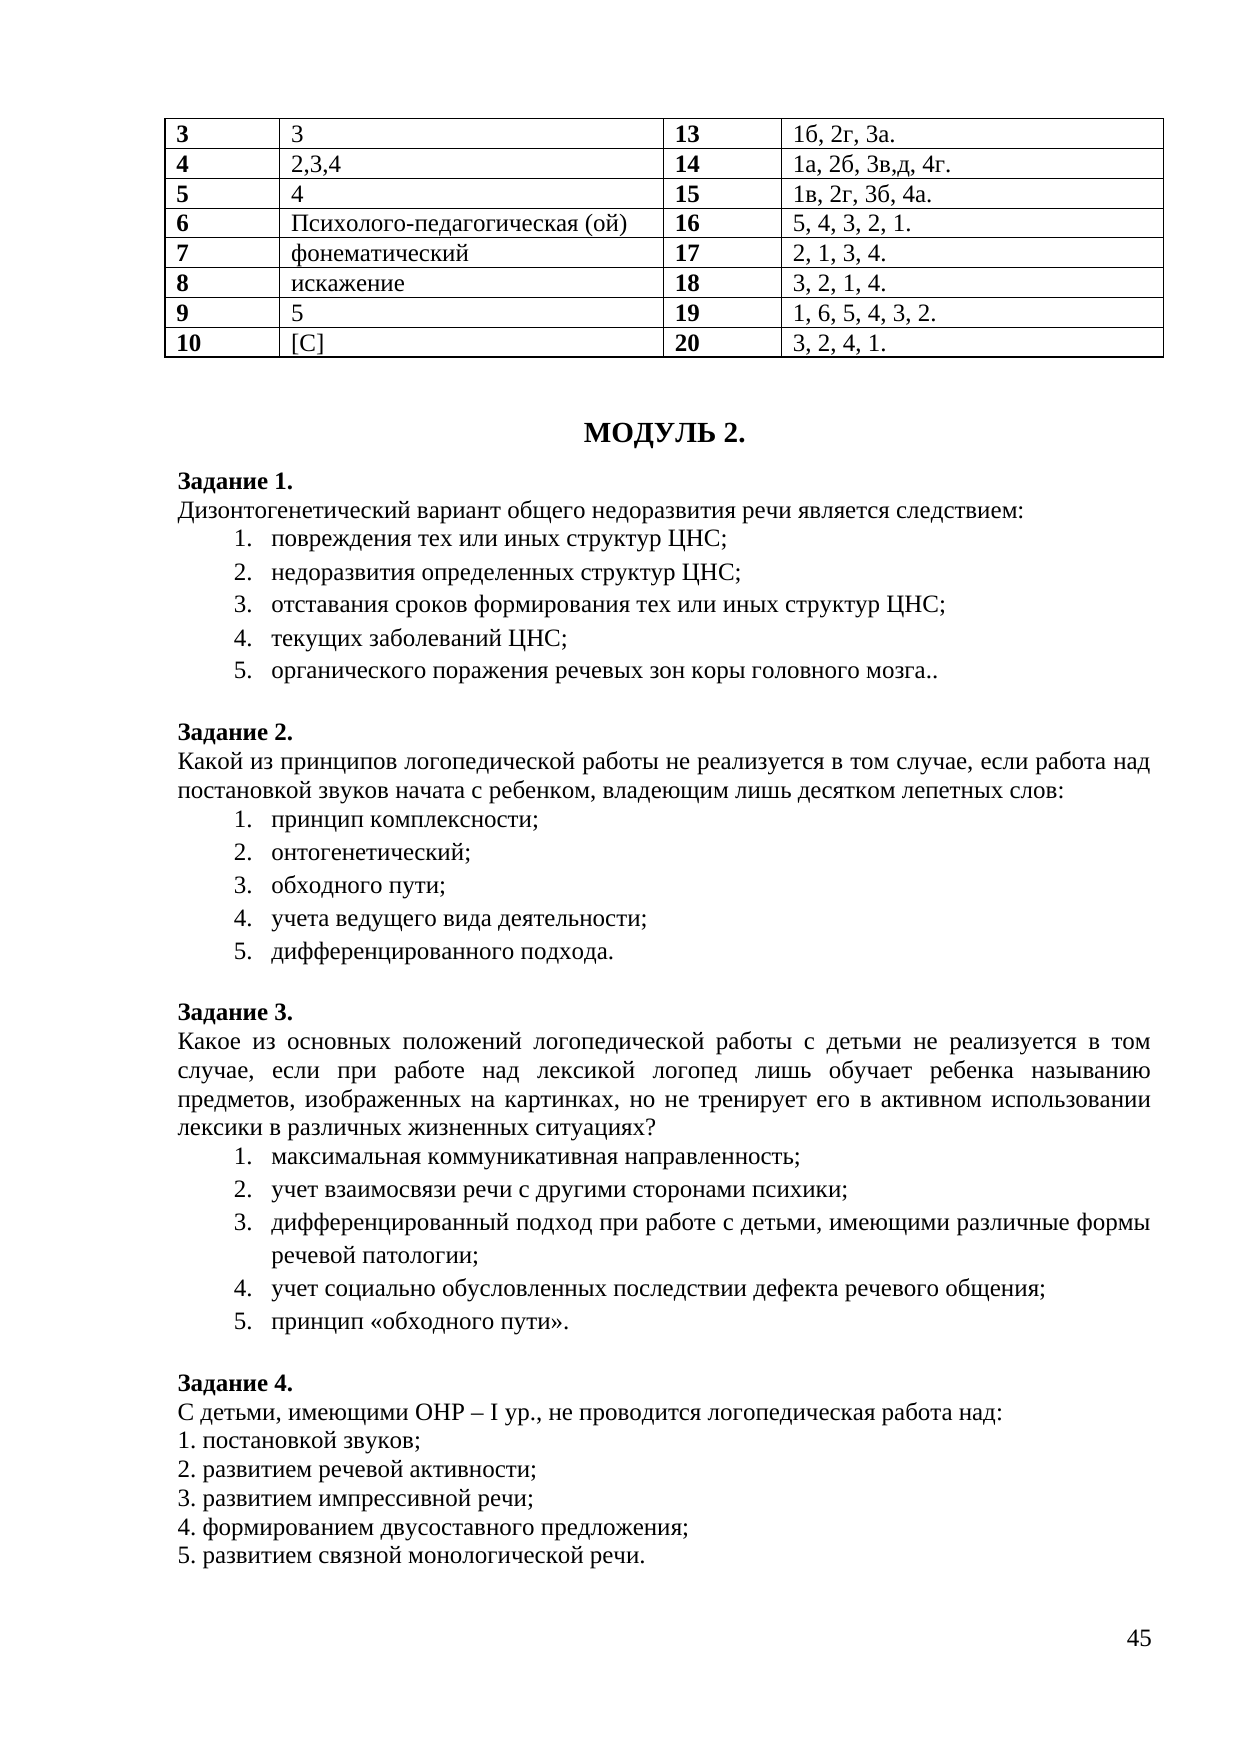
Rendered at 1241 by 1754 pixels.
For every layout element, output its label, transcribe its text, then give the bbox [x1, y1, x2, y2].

table_cell Психолого-педагогическая (ой) [280, 209, 663, 237]
table_cell 13 [664, 119, 781, 148]
text 4. формированием двусоставного предложения; [177, 1512, 1152, 1541]
table_cell 5, 4, 3, 2, 1. [782, 209, 1163, 237]
table_cell 4 [166, 149, 279, 178]
list учета ведущего вида деятельности; [233, 903, 1152, 931]
table_cell искажение [280, 268, 663, 297]
text 3. развитием импрессивной речи; [177, 1483, 1152, 1512]
table_cell 10 [166, 328, 279, 356]
list учет социально обусловленных последствии дефекта речевого общения; [233, 1273, 1152, 1302]
table_cell 1, 6, 5, 4, 3, 2. [782, 298, 1163, 327]
table_cell 5 [166, 179, 279, 207]
list органического поражения речевых зон коры головного мозга.. [233, 656, 1152, 684]
table_cell 19 [664, 298, 781, 327]
text МОДУЛЬ 2. [177, 415, 1152, 448]
list обходного пути; [233, 870, 1152, 898]
text 1. постановкой звуков; [177, 1426, 1152, 1454]
table_cell 1б, 2г, 3а. [782, 119, 1163, 148]
list дифференцированного подхода. [233, 936, 1152, 964]
list повреждения тех или иных структур ЦНС; [233, 523, 1152, 552]
table_cell 4 [280, 179, 663, 207]
list недоразвития определенных структур ЦНС; [233, 557, 1152, 585]
text Задание 1. [177, 466, 1152, 495]
table_cell 2, 1, 3, 4. [782, 238, 1163, 267]
text Какой из принципов логопедической работы не реализуется в том случае, если работа над постановкой звуков начата с ребенком, владеющим лишь десятком лепетных слов: [177, 746, 1152, 804]
table_cell 5 [280, 298, 663, 327]
table_cell 17 [664, 238, 781, 267]
table_cell 1в, 2г, 3б, 4а. [782, 179, 1163, 207]
table_cell 7 [166, 238, 279, 267]
table_cell 9 [166, 298, 279, 327]
table_cell 3, 2, 1, 4. [782, 268, 1163, 297]
table_cell 3 [166, 119, 279, 148]
table_cell 15 [664, 179, 781, 207]
table_cell 1а, 2б, 3в,д, 4г. [782, 149, 1163, 178]
table_cell 3, 2, 4, 1. [782, 328, 1163, 356]
table_cell 16 [664, 209, 781, 237]
text Задание 2. [177, 717, 1152, 746]
table_cell 8 [166, 268, 279, 297]
list принцип «обходного пути». [233, 1306, 1152, 1335]
list учет взаимосвязи речи с другими сторонами психики; [233, 1174, 1152, 1203]
table_cell 14 [664, 149, 781, 178]
list принцип комплексности; [233, 804, 1152, 832]
table_cell 2,3,4 [280, 149, 663, 178]
list дифференцированный подход при работе с детьми, имеющими различные формы речевой патологии; [233, 1207, 1152, 1269]
list максимальная коммуникативная направленность; [233, 1141, 1152, 1170]
text Задание 4. [177, 1368, 1152, 1397]
table_cell 20 [664, 328, 781, 356]
list отставания сроков формирования тех или иных структур ЦНС; [233, 589, 1152, 618]
list текущих заболеваний ЦНС; [233, 623, 1152, 651]
text Задание 3. [177, 997, 1152, 1026]
table_cell [С] [280, 328, 663, 356]
table_cell 18 [664, 268, 781, 297]
table_cell 3 [280, 119, 663, 148]
list онтогенетический; [233, 837, 1152, 865]
table_cell фонематический [280, 238, 663, 267]
table_cell 6 [166, 209, 279, 237]
text 5. развитием связной монологической речи. [177, 1541, 1152, 1569]
text 2. развитием речевой активности; [177, 1454, 1152, 1483]
text Какое из основных положений логопедической работы с детьми не реализуется в том случае, если при работе над лексикой логопед лишь обучает ребенка называнию предметов, изображенных на картинках, но не тренирует его в активном использовании лексики в различных жизненных ситуациях? [177, 1026, 1152, 1141]
text Дизонтогенетический вариант общего недоразвития речи является следствием: [177, 495, 1152, 523]
text С детьми, имеющими ОНР – I ур., не проводится логопедическая работа над: [177, 1397, 1152, 1426]
